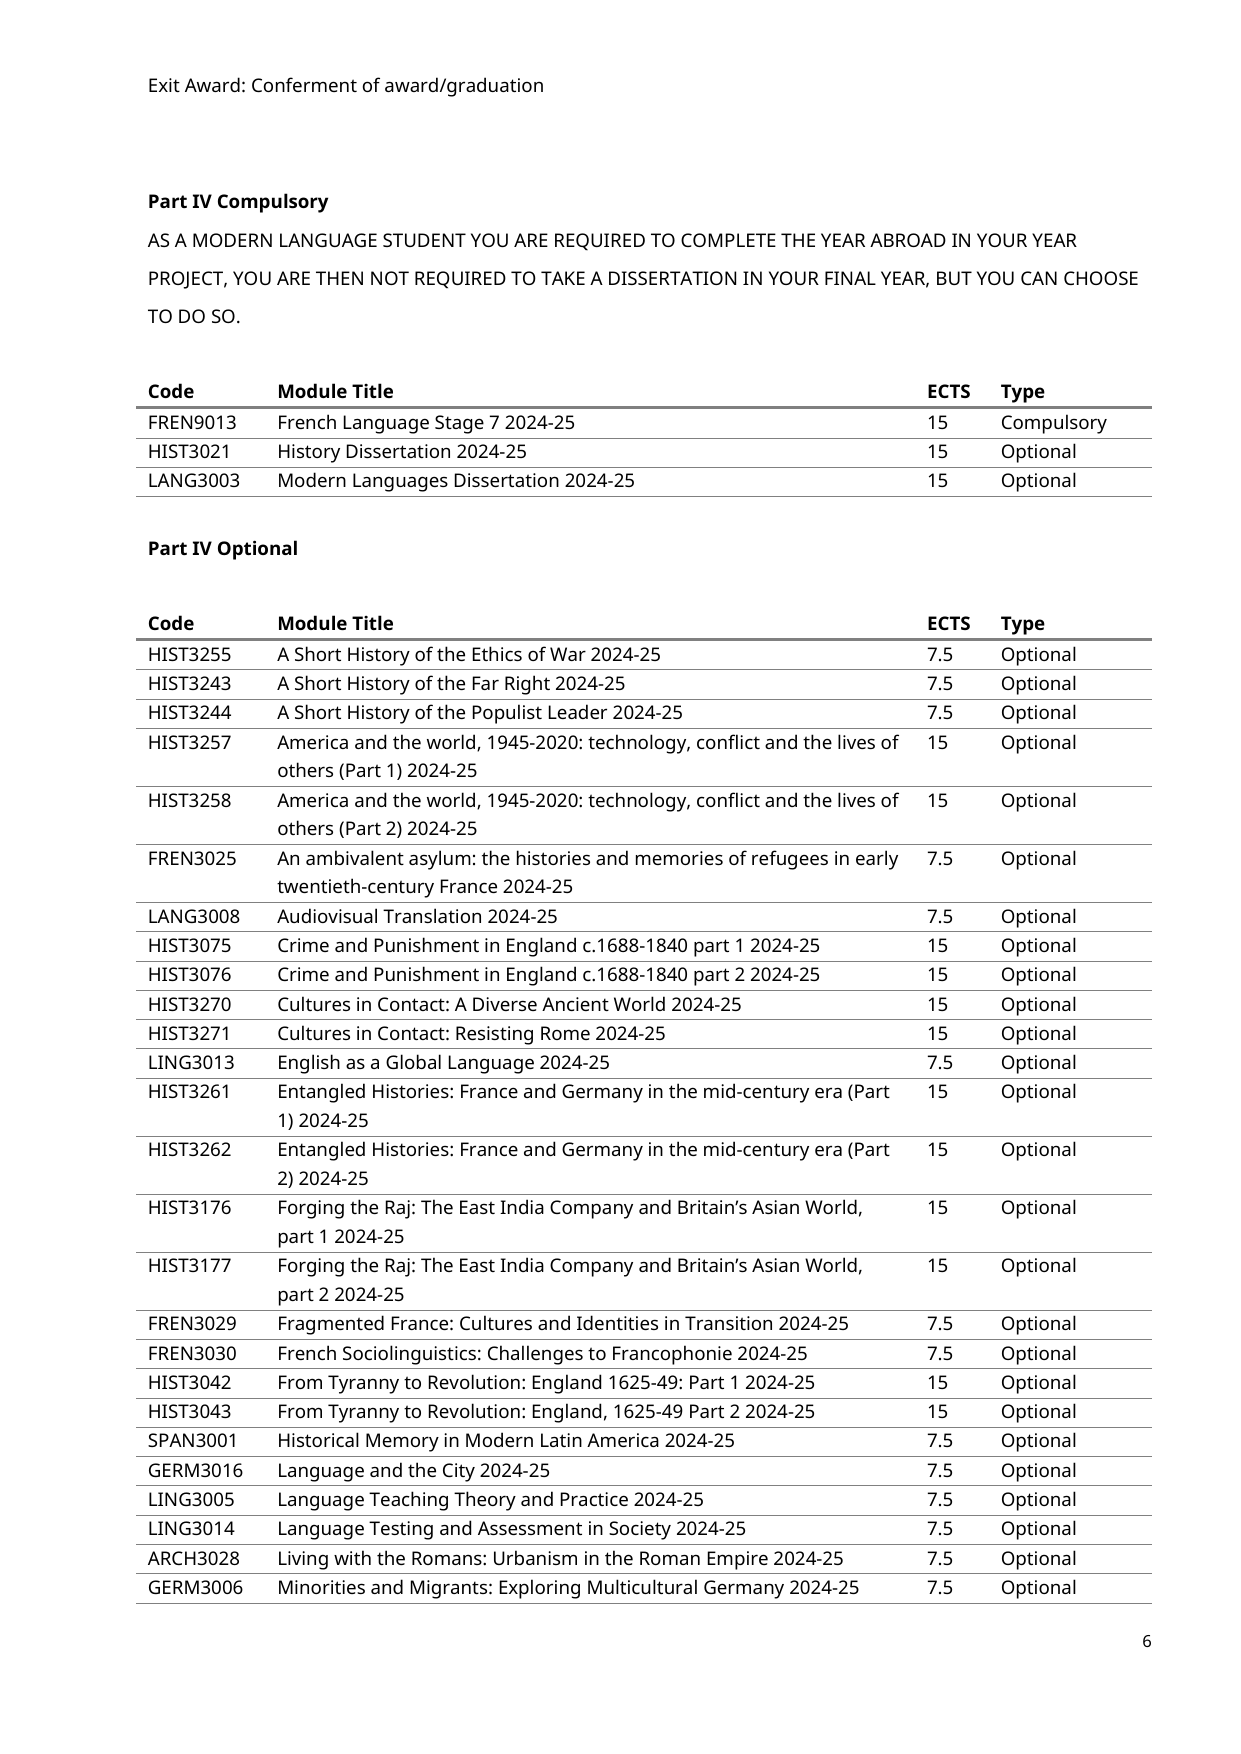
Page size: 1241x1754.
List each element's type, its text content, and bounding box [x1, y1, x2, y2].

table_cell Historical Memory in Modern Latin America 2024-25 [266, 1428, 916, 1456]
table_cell 15 [916, 1137, 989, 1194]
table_cell 15 [916, 1079, 989, 1136]
table_cell HIST3021 [136, 439, 266, 467]
table_cell 15 [916, 1369, 989, 1397]
table_cell 15 [916, 1253, 989, 1310]
table_cell Language Testing and Assessment in Society 2024-25 [266, 1516, 916, 1544]
table_cell Language Teaching Theory and Practice 2024-25 [266, 1486, 916, 1514]
table_cell Optional [989, 845, 1152, 902]
table_cell Optional [989, 1574, 1152, 1602]
table_cell 15 [916, 1020, 989, 1048]
table_cell Minorities and Migrants: Exploring Multicultural Germany 2024-25 [266, 1574, 916, 1602]
table_cell HIST3262 [136, 1137, 266, 1194]
table_cell Module Title [266, 610, 916, 638]
table_cell Fragmented France: Cultures and Identities in Transition 2024-25 [266, 1311, 916, 1339]
table_cell Optional [989, 1486, 1152, 1514]
table_cell HIST3271 [136, 1020, 266, 1048]
table_cell Cultures in Contact: A Diverse Ancient World 2024-25 [266, 991, 916, 1019]
table_cell 7.5 [916, 641, 989, 669]
table_cell Forging the Raj: The East India Company and Britain’s Asian World, part 1 2024-25 [266, 1195, 916, 1252]
table_cell From Tyranny to Revolution: England, 1625-49 Part 2 2024-25 [266, 1399, 916, 1427]
table_cell Optional [989, 1340, 1152, 1368]
table_cell Part IV Compulsory AS A MODERN LANGUAGE STUDENT YOU ARE REQUIRED TO COMPLETE THE YEAR ABROAD IN YOUR YEAR PROJECT, YOU ARE THEN NOT REQUIRED TO TAKE A DISSERTATION IN YOUR FINAL YEAR, BUT YOU CAN CHOOSE TO DO SO. [136, 151, 1152, 378]
table_cell ECTS [916, 610, 989, 638]
table_cell HIST3257 [136, 729, 266, 786]
table_cell Part IV Optional [136, 497, 1152, 610]
table_cell HIST3177 [136, 1253, 266, 1310]
table_cell 7.5 [916, 1574, 989, 1602]
table_cell 7.5 [916, 700, 989, 728]
table_cell 15 [916, 932, 989, 961]
table_cell Optional [989, 1253, 1152, 1310]
table_cell Optional [989, 1369, 1152, 1397]
table_cell Code [136, 610, 266, 638]
table_cell HIST3243 [136, 670, 266, 699]
table_cell Forging the Raj: The East India Company and Britain’s Asian World, part 2 2024-25 [266, 1253, 916, 1310]
table_cell Optional [989, 1399, 1152, 1427]
table_cell Optional [989, 468, 1152, 496]
table_cell 15 [916, 409, 989, 437]
table_cell 7.5 [916, 1516, 989, 1544]
table_cell FREN3029 [136, 1311, 266, 1339]
table_cell History Dissertation 2024-25 [266, 439, 916, 467]
table_cell Cultures in Contact: Resisting Rome 2024-25 [266, 1020, 916, 1048]
table_cell 7.5 [916, 1311, 989, 1339]
table_cell FREN3025 [136, 845, 266, 902]
table_cell A Short History of the Far Right 2024-25 [266, 670, 916, 699]
table_cell America and the world, 1945-2020: technology, conflict and the lives of others (Part 2) 2024-25 [266, 787, 916, 844]
table_cell Optional [989, 1049, 1152, 1078]
table_cell Type [989, 378, 1152, 406]
table_cell Audiovisual Translation 2024-25 [266, 903, 916, 931]
table_cell From Tyranny to Revolution: England 1625-49: Part 1 2024-25 [266, 1369, 916, 1397]
table_cell A Short History of the Populist Leader 2024-25 [266, 700, 916, 728]
table_cell Optional [989, 1137, 1152, 1194]
table_cell An ambivalent asylum: the histories and memories of refugees in early twentieth-century France 2024-25 [266, 845, 916, 902]
table_cell Optional [989, 1020, 1152, 1048]
table_cell Modern Languages Dissertation 2024-25 [266, 468, 916, 496]
table_cell Optional [989, 439, 1152, 467]
table_cell FREN9013 [136, 409, 266, 437]
table_cell HIST3261 [136, 1079, 266, 1136]
table_cell HIST3075 [136, 932, 266, 961]
table_cell Optional [989, 1428, 1152, 1456]
table_cell LING3013 [136, 1049, 266, 1078]
table_cell ECTS [916, 378, 989, 406]
table_cell French Language Stage 7 2024-25 [266, 409, 916, 437]
table_cell HIST3244 [136, 700, 266, 728]
table_cell Optional [989, 1195, 1152, 1252]
table_cell 15 [916, 729, 989, 786]
table_cell Optional [989, 1079, 1152, 1136]
table_cell Optional [989, 991, 1152, 1019]
table_cell Optional [989, 641, 1152, 669]
table_cell Optional [989, 903, 1152, 931]
table_cell GERM3016 [136, 1457, 266, 1485]
table_cell 7.5 [916, 903, 989, 931]
table_cell LANG3003 [136, 468, 266, 496]
table_cell 7.5 [916, 1486, 989, 1514]
table_cell Optional [989, 1516, 1152, 1544]
table_cell LING3005 [136, 1486, 266, 1514]
table_cell Optional [989, 700, 1152, 728]
table_cell HIST3255 [136, 641, 266, 669]
table_cell HIST3270 [136, 991, 266, 1019]
table_cell 15 [916, 962, 989, 990]
table_cell Entangled Histories: France and Germany in the mid-century era (Part 1) 2024-25 [266, 1079, 916, 1136]
table_cell HIST3076 [136, 962, 266, 990]
table_cell LANG3008 [136, 903, 266, 931]
table_cell Optional [989, 932, 1152, 961]
table_cell ARCH3028 [136, 1545, 266, 1573]
table_cell Optional [989, 962, 1152, 990]
table_cell Crime and Punishment in England c.1688-1840 part 2 2024-25 [266, 962, 916, 990]
table_cell Exit Award: Conferment of award/graduation [136, 71, 1152, 151]
table_cell Optional [989, 1311, 1152, 1339]
table_cell 15 [916, 787, 989, 844]
table_cell Optional [989, 670, 1152, 699]
table_cell 7.5 [916, 1049, 989, 1078]
table_cell HIST3258 [136, 787, 266, 844]
table_cell Language and the City 2024-25 [266, 1457, 916, 1485]
table_cell FREN3030 [136, 1340, 266, 1368]
table_cell A Short History of the Ethics of War 2024-25 [266, 641, 916, 669]
table_cell GERM3006 [136, 1574, 266, 1602]
table_cell Crime and Punishment in England c.1688-1840 part 1 2024-25 [266, 932, 916, 961]
table_cell Optional [989, 729, 1152, 786]
table_cell 15 [916, 1399, 989, 1427]
table_cell 15 [916, 468, 989, 496]
table_cell 7.5 [916, 670, 989, 699]
table_cell Code [136, 378, 266, 406]
table_cell SPAN3001 [136, 1428, 266, 1456]
table_cell 15 [916, 439, 989, 467]
table_cell French Sociolinguistics: Challenges to Francophonie 2024-25 [266, 1340, 916, 1368]
table_cell 7.5 [916, 1428, 989, 1456]
table_cell LING3014 [136, 1516, 266, 1544]
table_cell Module Title [266, 378, 916, 406]
table_cell 7.5 [916, 1545, 989, 1573]
table_cell Optional [989, 1457, 1152, 1485]
table_cell English as a Global Language 2024-25 [266, 1049, 916, 1078]
table_cell 7.5 [916, 845, 989, 902]
table_cell Entangled Histories: France and Germany in the mid-century era (Part 2) 2024-25 [266, 1137, 916, 1194]
table_cell 7.5 [916, 1457, 989, 1485]
table_cell HIST3043 [136, 1399, 266, 1427]
table_cell Optional [989, 1545, 1152, 1573]
table_cell Compulsory [989, 409, 1152, 437]
table_cell HIST3176 [136, 1195, 266, 1252]
table_cell 15 [916, 991, 989, 1019]
table_cell 7.5 [916, 1340, 989, 1368]
table_cell Living with the Romans: Urbanism in the Roman Empire 2024-25 [266, 1545, 916, 1573]
table_cell 15 [916, 1195, 989, 1252]
table_cell HIST3042 [136, 1369, 266, 1397]
table_cell America and the world, 1945-2020: technology, conflict and the lives of others (Part 1) 2024-25 [266, 729, 916, 786]
table_cell Optional [989, 787, 1152, 844]
table_cell Type [989, 610, 1152, 638]
